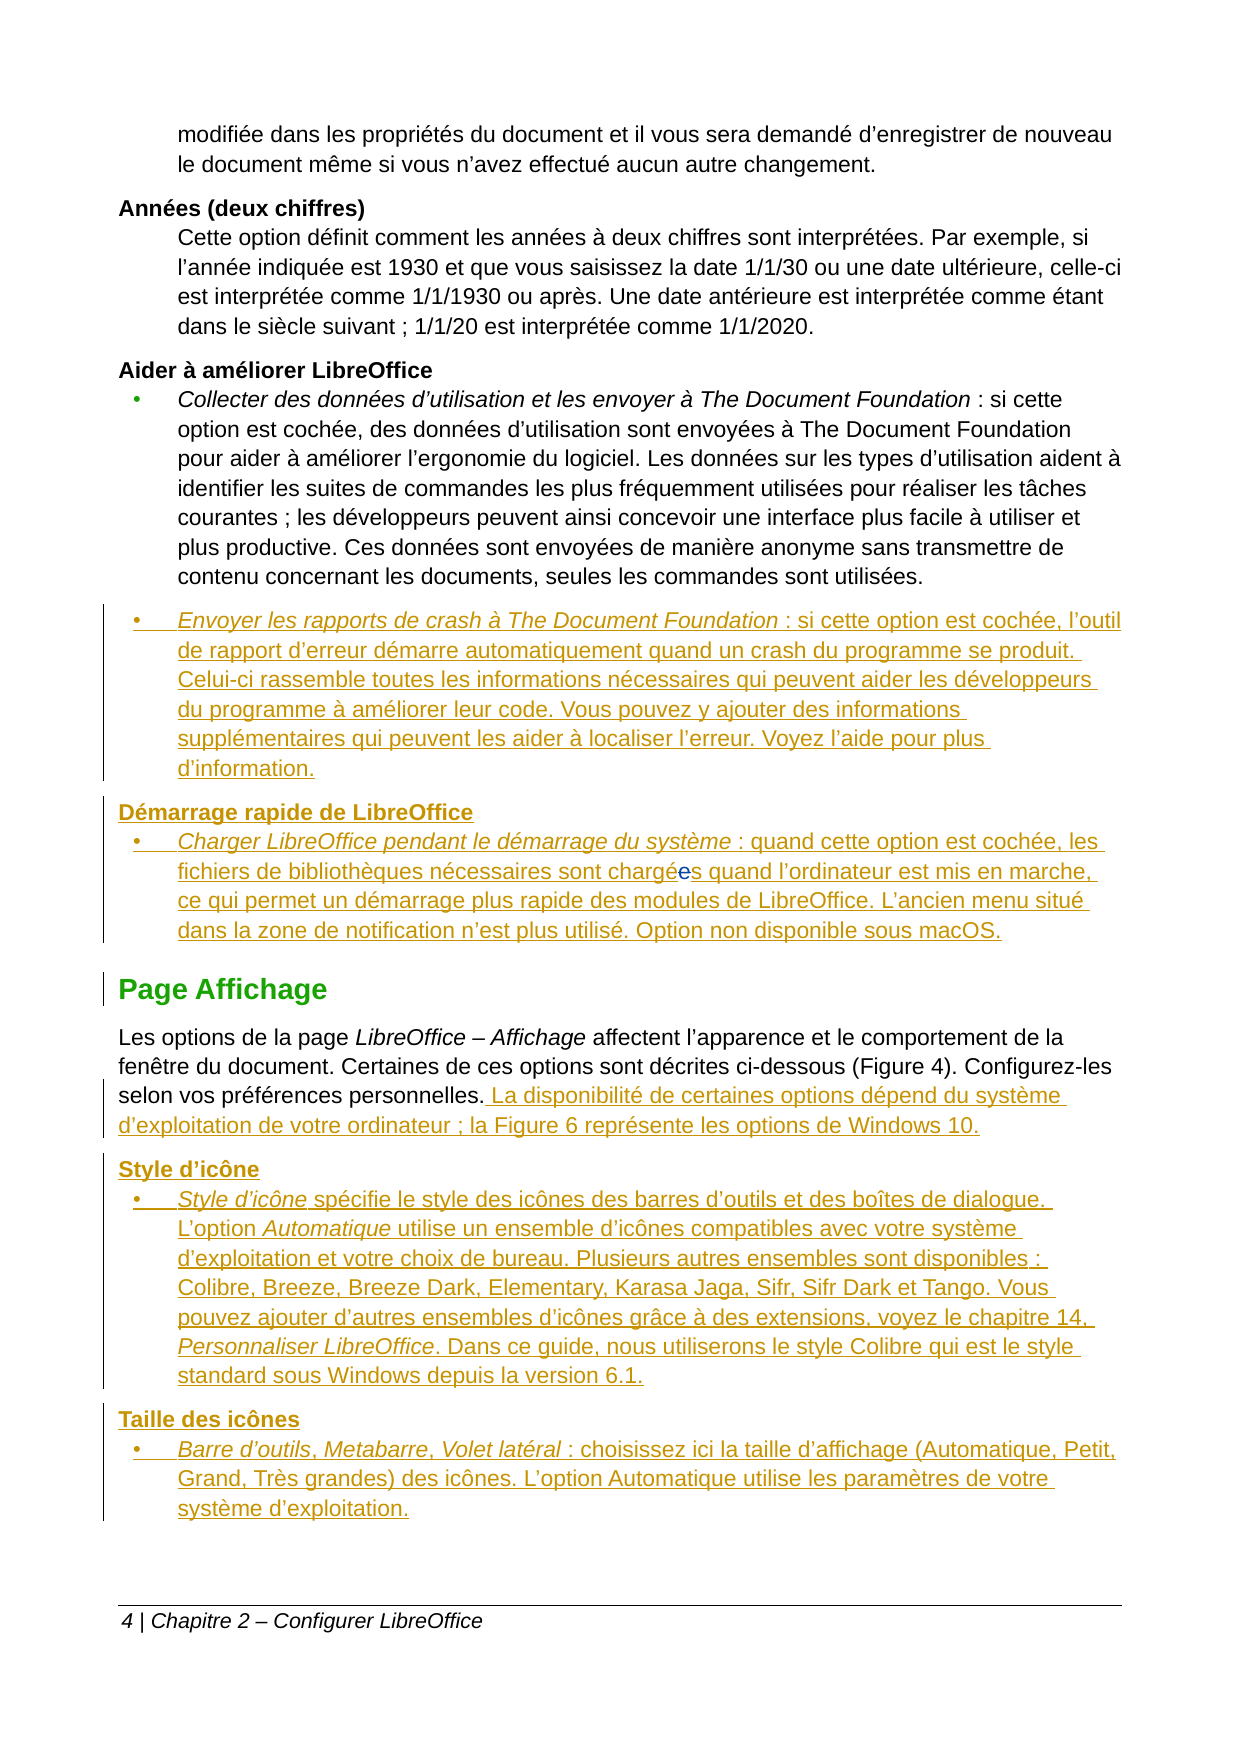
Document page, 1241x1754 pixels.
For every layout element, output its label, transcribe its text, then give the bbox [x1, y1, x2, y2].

text Les options de la page LibreOffice – Affichage affectent l’apparence et le comportement de la fenêtre du document. Certaines de ces options sont décrites ci-dessous (Figure 4). Configurez-les selon vos préférences personnelles. La disponibilité de certaines options dépend du système d’exploitation de votre ordinateur ; la Figure 6 représente les options de Windows 10. [118, 1020, 1122, 1138]
list Cette option définit comment les années à deux chiffres sont interprétées. Par exemple, si l’année indiquée est 1930 et que vous saisissez la date 1/1/30 ou une date ultérieure, celle-ci est interprétée comme 1/1/1930 ou après. Une date antérieure est interprétée comme étant dans le siècle suivant ; 1/1/20 est interprétée comme 1/1/2020. [177, 221, 1122, 339]
list Style d’icône spécifie le style des icônes des barres d’outils et des boîtes de dialogue. L’option Automatique utilise un ensemble d’icônes compatibles avec votre système d’exploitation et votre choix de bureau. Plusieurs autres ensembles sont disponibles : Colibre, Breeze, Breeze Dark, Elementary, Karasa Jaga, Sifr, Sifr Dark et Tango. Vous pouvez ajouter d’autres ensembles d’icônes grâce à des extensions, voyez le chapitre 14, Personnaliser LibreOffice. Dans ce guide, nous utiliserons le style Colibre qui est le style standard sous Windows depuis la version 6.1. [133, 1182, 1122, 1389]
subtitle Démarrage rapide de LibreOffice [118, 796, 1122, 825]
subtitle Années (deux chiffres) [118, 192, 1122, 221]
list Barre d’outils, Metabarre, Volet latéral : choisissez ici la taille d’affichage (Automatique, Petit, Grand, Très grandes) des icônes. L’option Automatique utilise les paramètres de votre système d’exploitation. [133, 1433, 1122, 1521]
subtitle Style d’icône [118, 1153, 1122, 1182]
list modifiée dans les propriétés du document et il vous sera demandé d’enregistrer de nouveau le document même si vous n’avez effectué aucun autre changement. [133, 118, 1122, 177]
list Collecter des données d’utilisation et les envoyer à The Document Foundation : si cette option est cochée, des données d’utilisation sont envoyées à The Document Foundation pour aider à améliorer l’ergonomie du logiciel. Les données sur les types d’utilisation aident à identifier les suites de commandes les plus fréquemment utilisées pour réaliser les tâches courantes ; les développeurs peuvent ainsi concevoir une interface plus facile à utiliser et plus productive. Ces données sont envoyées de manière anonyme sans transmettre de contenu concernant les documents, seules les commandes sont utilisées. [133, 383, 1122, 590]
list Charger LibreOffice pendant le démarrage du système : quand cette option est cochée, les fichiers de bibliothèques nécessaires sont chargés quand l’ordinateur est mis en marche, ce qui permet un démarrage plus rapide des modules de LibreOffice. L’ancien menu situé dans la zone de notification n’est plus utilisé. Option non disponible sous macOS. [133, 825, 1122, 943]
subtitle Page Affichage [118, 972, 1122, 1006]
subtitle Aider à améliorer LibreOffice [118, 354, 1122, 383]
subtitle Taille des icônes [118, 1403, 1122, 1433]
list Envoyer les rapports de crash à The Document Foundation : si cette option est cochée, l’outil de rapport d’erreur démarre automatiquement quand un crash du programme se produit. Celui-ci rassemble toutes les informations nécessaires qui peuvent aider les développeurs du programme à améliorer leur code. Vous pouvez y ajouter des informations supplémentaires qui peuvent les aider à localiser l’erreur. Voyez l’aide pour plus d’information. [133, 604, 1122, 781]
